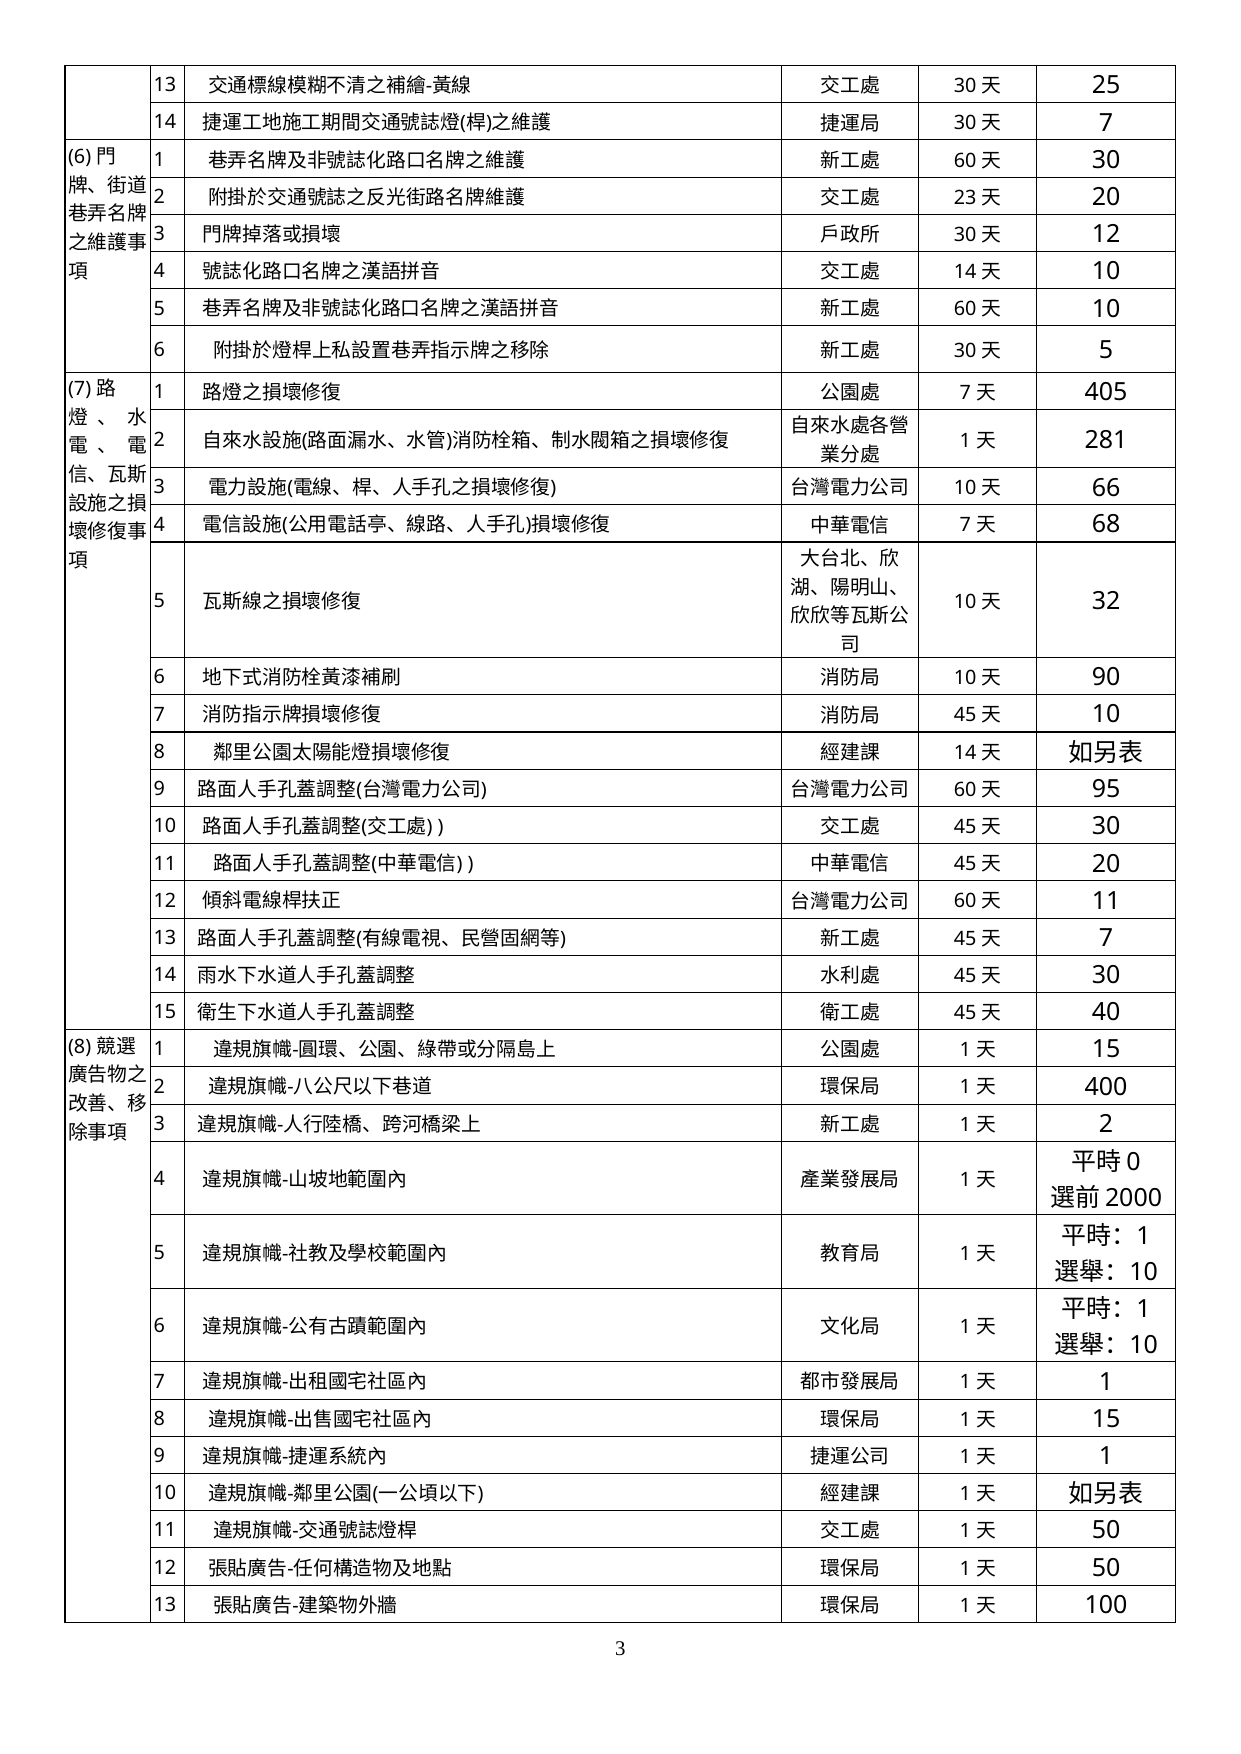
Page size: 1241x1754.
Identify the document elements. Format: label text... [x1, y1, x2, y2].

table_cell 路面人手孔蓋調整(有線電視、民營固網等) [185, 919, 781, 955]
table_cell 自來水設施(路面漏水、水管)消防栓箱、制水閥箱之損壞修復 [185, 410, 781, 467]
table_cell (8) 競選廣告物之改善、移除事項 [66, 1030, 150, 1622]
table_cell 14 天 [919, 733, 1036, 769]
table_cell 95 [1037, 770, 1175, 806]
table_cell 15 [1037, 1030, 1175, 1066]
table_cell 交工處 [782, 252, 918, 288]
table_cell 30 [1037, 807, 1175, 843]
table_cell 路面人手孔蓋調整(交工處) ) [185, 807, 781, 843]
table_cell 23 天 [919, 178, 1036, 214]
table_cell 5 [151, 543, 184, 657]
table_cell 1 天 [919, 1030, 1036, 1066]
table_cell 50 [1037, 1511, 1175, 1547]
table_cell 路面人手孔蓋調整(中華電信) ) [185, 844, 781, 880]
table_cell 1 天 [919, 1400, 1036, 1436]
table_cell 30 天 [919, 215, 1036, 251]
table_cell 281 [1037, 410, 1175, 467]
table_cell 14 [151, 103, 184, 139]
table_cell 11 [151, 844, 184, 880]
table_cell 公園處 [782, 373, 918, 409]
table_cell 2 [1037, 1105, 1175, 1141]
table_cell 9 [151, 770, 184, 806]
table_cell 消防局 [782, 695, 918, 731]
table_cell 鄰里公園太陽能燈損壞修復 [185, 733, 781, 769]
table_cell 100 [1037, 1586, 1175, 1622]
table_cell 交工處 [782, 178, 918, 214]
table_cell 11 [1037, 881, 1175, 917]
table_cell 消防指示牌損壞修復 [185, 695, 781, 731]
table_cell 10 [151, 807, 184, 843]
table_cell 1 [151, 140, 184, 177]
table_cell 消防局 [782, 658, 918, 694]
table_cell 地下式消防栓黃漆補刷 [185, 658, 781, 694]
table_cell 路燈之損壞修復 [185, 373, 781, 409]
table_cell 4 [151, 252, 184, 288]
table_cell 60 天 [919, 770, 1036, 806]
table_cell 自來水處各營業分處 [782, 410, 918, 467]
table_cell 20 [1037, 844, 1175, 880]
table_cell 新工處 [782, 1105, 918, 1141]
table_cell 巷弄名牌及非號誌化路口名牌之維護 [185, 140, 781, 177]
table_cell 傾斜電線桿扶正 [185, 881, 781, 917]
table_cell 文化局 [782, 1289, 918, 1361]
table_cell 45 天 [919, 956, 1036, 992]
table_cell 號誌化路口名牌之漢語拼音 [185, 252, 781, 288]
table_cell 11 [151, 1511, 184, 1547]
table_cell 1 [1037, 1437, 1175, 1473]
table_cell 1 天 [919, 1362, 1036, 1398]
table_cell 1 天 [919, 1474, 1036, 1510]
table_cell 2 [151, 410, 184, 467]
table_cell 台灣電力公司 [782, 881, 918, 917]
table_cell 45 天 [919, 844, 1036, 880]
table_cell 電力設施(電線、桿、人手孔之損壞修復) [185, 468, 781, 504]
table_cell 違規旗幟-出租國宅社區內 [185, 1362, 781, 1398]
table_cell 交通標線模糊不清之補繪-黃線 [185, 66, 781, 102]
table_cell 違規旗幟-鄰里公園(一公頃以下) [185, 1474, 781, 1510]
table_cell 大台北、欣湖、陽明山、欣欣等瓦斯公司 [782, 543, 918, 657]
table_cell 5 [151, 1215, 184, 1288]
table_cell 60 天 [919, 289, 1036, 325]
table_cell 68 [1037, 505, 1175, 541]
table_cell 戶政所 [782, 215, 918, 251]
table_cell 10 天 [919, 658, 1036, 694]
table_cell (6) 門牌、街道巷弄名牌之維護事項 [66, 140, 150, 372]
table_cell 1 天 [919, 1289, 1036, 1361]
table_cell 30 [1037, 956, 1175, 992]
table_cell 門牌掉落或損壞 [185, 215, 781, 251]
table_cell 60 天 [919, 140, 1036, 177]
table_cell 新工處 [782, 326, 918, 372]
table_cell 附掛於交通號誌之反光街路名牌維護 [185, 178, 781, 214]
table_cell 違規旗幟-八公尺以下巷道 [185, 1067, 781, 1103]
table_cell 10 [1037, 252, 1175, 288]
table_cell 交工處 [782, 807, 918, 843]
table_cell 400 [1037, 1067, 1175, 1103]
table_cell 交工處 [782, 66, 918, 102]
table_cell 違規旗幟-人行陸橋、跨河橋梁上 [185, 1105, 781, 1141]
table_cell 6 [151, 1289, 184, 1361]
table_cell 經建課 [782, 733, 918, 769]
table_cell 捷運公司 [782, 1437, 918, 1473]
table_cell 30 天 [919, 103, 1036, 139]
table_cell 1 天 [919, 1067, 1036, 1103]
table_cell 3 [151, 1105, 184, 1141]
table_cell 1 天 [919, 1548, 1036, 1584]
table_cell 1 天 [919, 1105, 1036, 1141]
table_cell 違規旗幟-交通號誌燈桿 [185, 1511, 781, 1547]
table_cell 衛工處 [782, 993, 918, 1029]
table_cell 環保局 [782, 1548, 918, 1584]
table_cell 如另表 [1037, 1474, 1175, 1510]
table_cell 5 [151, 289, 184, 325]
table_cell 平時0 選前2000 [1037, 1142, 1175, 1214]
table_cell 衛生下水道人手孔蓋調整 [185, 993, 781, 1029]
table_cell 捷運工地施工期間交通號誌燈(桿)之維護 [185, 103, 781, 139]
table_cell 6 [151, 326, 184, 372]
table_cell 1 [1037, 1362, 1175, 1398]
table_cell 45 天 [919, 807, 1036, 843]
table_cell 7 [1037, 103, 1175, 139]
table_cell 5 [1037, 326, 1175, 372]
table_cell 違規旗幟-捷運系統內 [185, 1437, 781, 1473]
table_cell 台灣電力公司 [782, 770, 918, 806]
table_cell 7 天 [919, 373, 1036, 409]
table_cell 90 [1037, 658, 1175, 694]
table_cell 10 [151, 1474, 184, 1510]
table_cell 中華電信 [782, 844, 918, 880]
table_cell 1 天 [919, 1215, 1036, 1288]
table_cell 32 [1037, 543, 1175, 657]
table_cell 50 [1037, 1548, 1175, 1584]
table_cell 台灣電力公司 [782, 468, 918, 504]
table_cell 14 [151, 956, 184, 992]
table_cell 10 [1037, 695, 1175, 731]
table_cell 12 [1037, 215, 1175, 251]
table_cell 30 天 [919, 326, 1036, 372]
table_cell 1 [151, 373, 184, 409]
table_cell 6 [151, 658, 184, 694]
table_cell 都市發展局 [782, 1362, 918, 1398]
table_cell (7) 路燈、水電、電信、瓦斯設施之損壞修復事項 [66, 373, 150, 1029]
table_cell 環保局 [782, 1586, 918, 1622]
table_cell 3 [151, 468, 184, 504]
table_cell 15 [1037, 1400, 1175, 1436]
table_cell 平時：1 選舉：10 [1037, 1289, 1175, 1361]
table_cell 附掛於燈桿上私設置巷弄指示牌之移除 [185, 326, 781, 372]
table_cell 45 天 [919, 695, 1036, 731]
table_cell 教育局 [782, 1215, 918, 1288]
table_cell 電信設施(公用電話亭、線路、人手孔)損壞修復 [185, 505, 781, 541]
table_cell 雨水下水道人手孔蓋調整 [185, 956, 781, 992]
table_cell 違規旗幟-社教及學校範圍內 [185, 1215, 781, 1288]
table_cell 13 [151, 66, 184, 102]
table_cell 4 [151, 1142, 184, 1214]
table_cell 13 [151, 919, 184, 955]
table_cell 10 天 [919, 468, 1036, 504]
table_cell 巷弄名牌及非號誌化路口名牌之漢語拼音 [185, 289, 781, 325]
table_cell 1 天 [919, 1586, 1036, 1622]
table_cell 環保局 [782, 1067, 918, 1103]
table_cell 1 [151, 1030, 184, 1066]
table_cell 新工處 [782, 140, 918, 177]
table_cell 1 天 [919, 1142, 1036, 1214]
table_cell 違規旗幟-山坡地範圍內 [185, 1142, 781, 1214]
table_cell 10 天 [919, 543, 1036, 657]
table_cell 經建課 [782, 1474, 918, 1510]
table_cell 15 [151, 993, 184, 1029]
table_cell 如另表 [1037, 733, 1175, 769]
table_cell 新工處 [782, 289, 918, 325]
table_cell 違規旗幟-圓環、公園、綠帶或分隔島上 [185, 1030, 781, 1066]
table_cell 7 [1037, 919, 1175, 955]
table_cell 10 [1037, 289, 1175, 325]
table_cell 9 [151, 1437, 184, 1473]
table_cell 8 [151, 733, 184, 769]
table_cell 平時：1 選舉：10 [1037, 1215, 1175, 1288]
table_cell 2 [151, 1067, 184, 1103]
table_cell 14 天 [919, 252, 1036, 288]
table_cell 45 天 [919, 919, 1036, 955]
table_cell 環保局 [782, 1400, 918, 1436]
table_cell 違規旗幟-出售國宅社區內 [185, 1400, 781, 1436]
table_cell 1 天 [919, 410, 1036, 467]
table_cell 2 [151, 178, 184, 214]
table_cell 30 天 [919, 66, 1036, 102]
table_cell 8 [151, 1400, 184, 1436]
table_cell 7 [151, 695, 184, 731]
table_cell 3 [151, 215, 184, 251]
table_cell 7 天 [919, 505, 1036, 541]
table_cell 張貼廣告-建築物外牆 [185, 1586, 781, 1622]
table_cell 中華電信 [782, 505, 918, 541]
table_cell 公園處 [782, 1030, 918, 1066]
table_cell 12 [151, 1548, 184, 1584]
table_cell 45 天 [919, 993, 1036, 1029]
table_cell 路面人手孔蓋調整(台灣電力公司) [185, 770, 781, 806]
table_cell 12 [151, 881, 184, 917]
table_cell 60 天 [919, 881, 1036, 917]
table_cell 瓦斯線之損壞修復 [185, 543, 781, 657]
table_cell 1 天 [919, 1437, 1036, 1473]
table_cell 40 [1037, 993, 1175, 1029]
table_cell 13 [151, 1586, 184, 1622]
table_cell 捷運局 [782, 103, 918, 139]
table_cell 7 [151, 1362, 184, 1398]
table_cell 4 [151, 505, 184, 541]
table_cell 25 [1037, 66, 1175, 102]
table_cell 66 [1037, 468, 1175, 504]
table_cell 405 [1037, 373, 1175, 409]
table_cell 1 天 [919, 1511, 1036, 1547]
table_cell 張貼廣告-任何構造物及地點 [185, 1548, 781, 1584]
table_cell 違規旗幟-公有古蹟範圍內 [185, 1289, 781, 1361]
table_cell 20 [1037, 178, 1175, 214]
table_cell 30 [1037, 140, 1175, 177]
table_cell 水利處 [782, 956, 918, 992]
table_cell 產業發展局 [782, 1142, 918, 1214]
table_cell 新工處 [782, 919, 918, 955]
table_cell 交工處 [782, 1511, 918, 1547]
